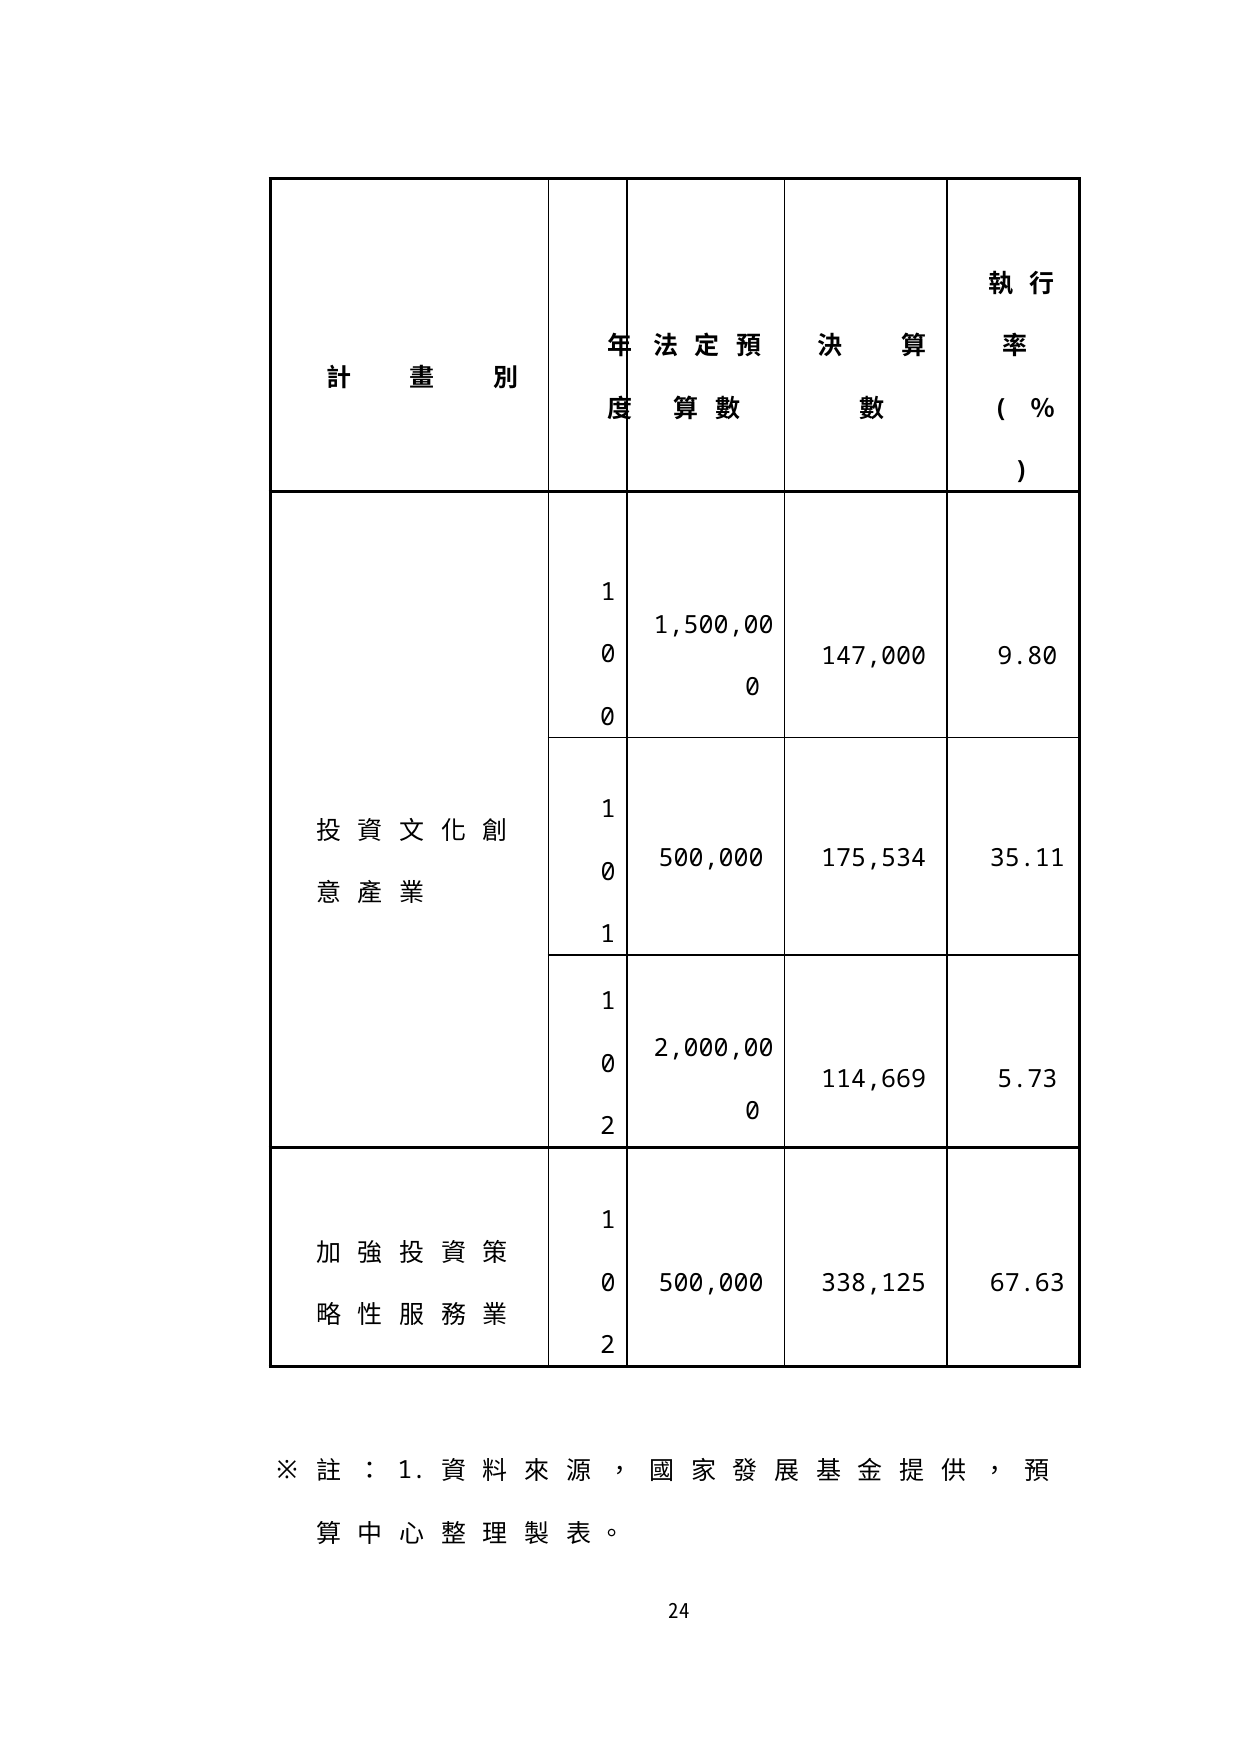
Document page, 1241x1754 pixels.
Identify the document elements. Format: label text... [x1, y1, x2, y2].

table_header 決 算 數 [785, 180, 946, 490]
table_cell 114,669 [785, 956, 946, 1146]
table_header 法定預算數 [628, 180, 784, 490]
table_cell 175,534 [785, 738, 946, 954]
table_cell 500,000 [628, 1149, 784, 1365]
table_cell 投資文化創意產業 [272, 493, 548, 1146]
table_cell 338,125 [785, 1149, 946, 1365]
table_cell 加強投資策略性服務業 [272, 1149, 548, 1365]
table_cell 9.80 [948, 493, 1078, 737]
table_cell 35.11 [948, 738, 1078, 954]
table_header 計 畫 別 [272, 180, 548, 490]
table_cell 100 [549, 493, 626, 737]
table_cell 2,000,000 [628, 956, 784, 1146]
text ※註：1.資料來源，國家發展基金提供，預算中心整理製表。 [257, 1427, 1058, 1552]
table_header 年度 [549, 180, 626, 490]
table_cell 1,500,000 [628, 493, 784, 737]
table_cell 102 [549, 1149, 626, 1365]
table_cell 5.73 [948, 956, 1078, 1146]
table_cell 101 [549, 738, 626, 954]
table_cell 102 [549, 956, 626, 1146]
table_cell 67.63 [948, 1149, 1078, 1365]
table_header 執行率(％) [948, 180, 1078, 490]
table_cell 500,000 [628, 738, 784, 954]
table_cell 147,000 [785, 493, 946, 737]
